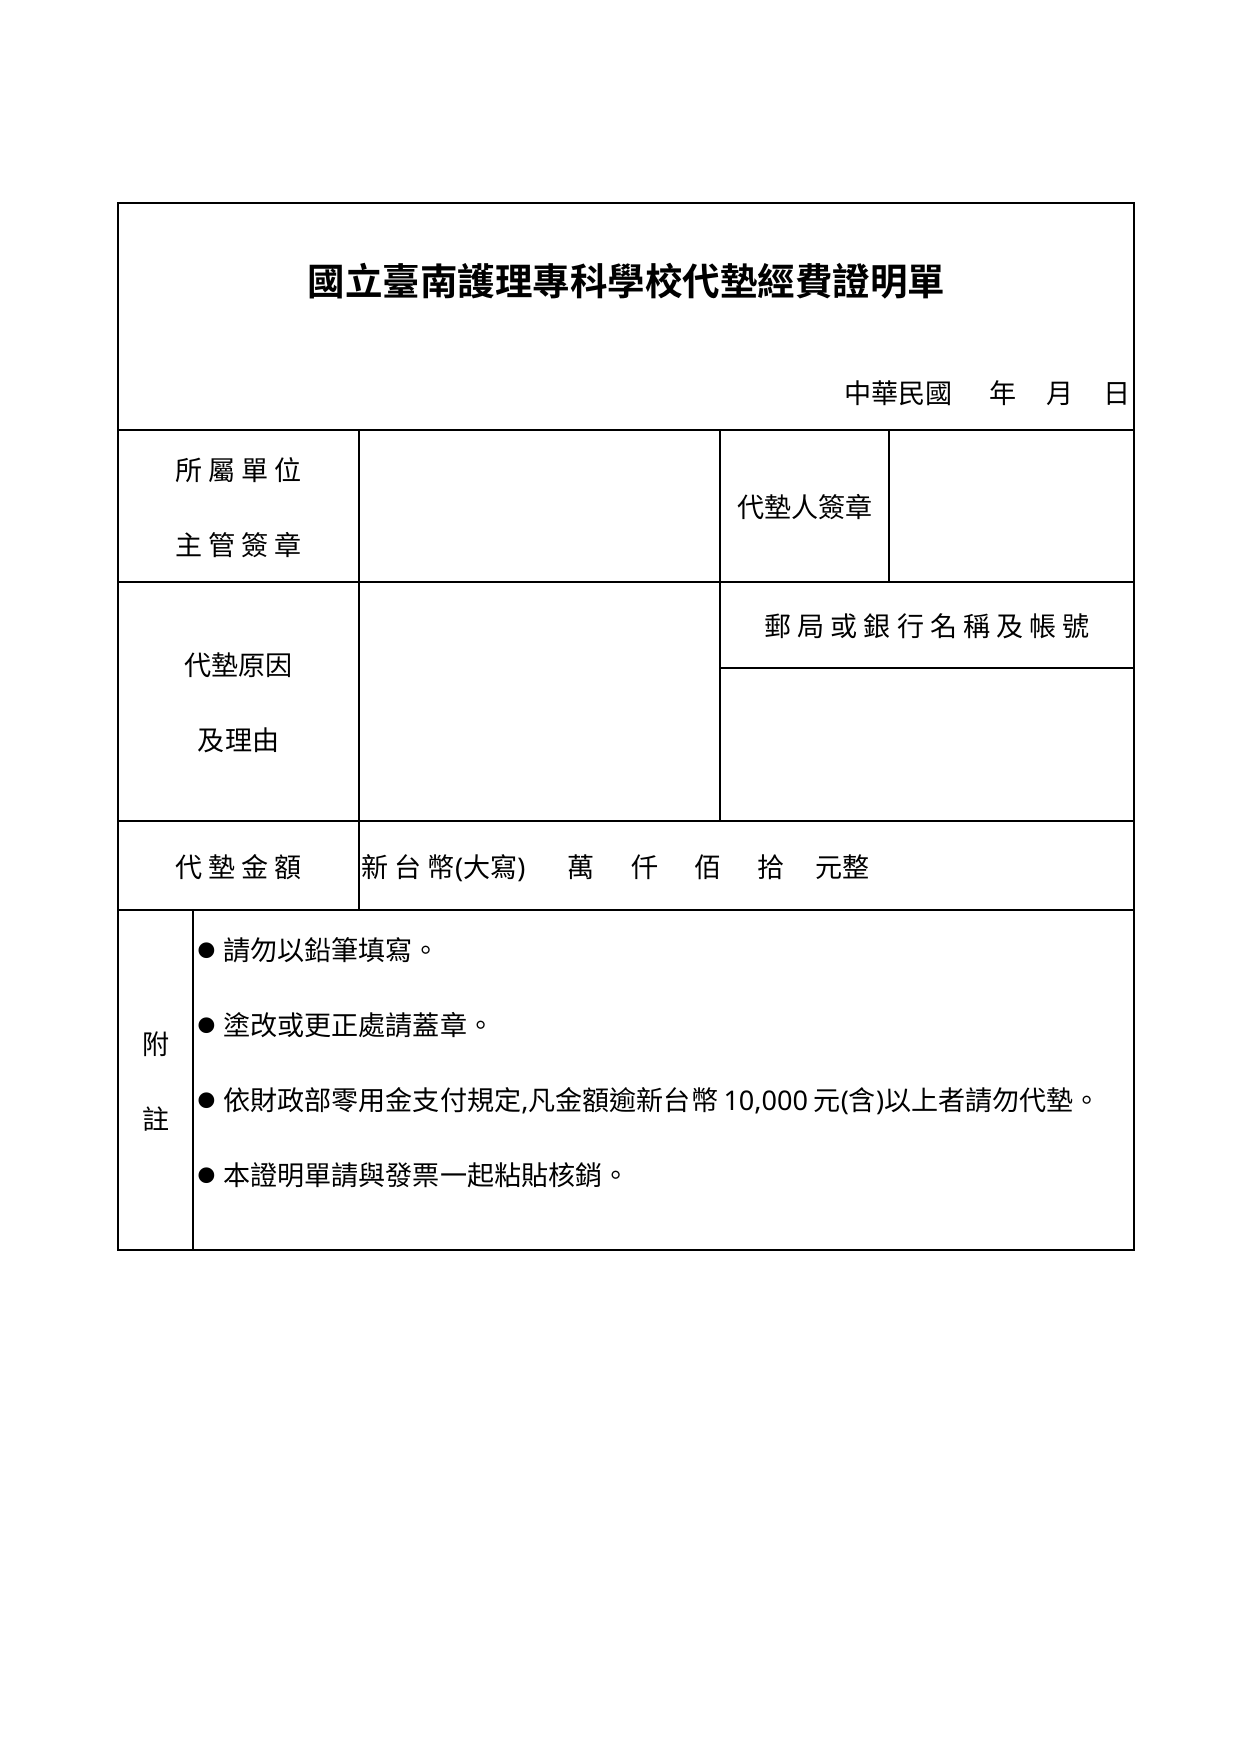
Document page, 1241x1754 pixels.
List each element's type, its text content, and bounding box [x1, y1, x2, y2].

table_cell [721, 669, 1133, 820]
table_cell 郵 局 或 銀 行 名 稱 及 帳 號 [721, 583, 1133, 667]
table_cell [360, 431, 719, 581]
table_cell 附 註 [119, 911, 192, 1249]
table_cell 代墊原因 及理由 [119, 583, 358, 820]
table_cell 代墊人簽章 [721, 431, 888, 581]
table_header 國立臺南護理專科學校代墊經費證明單 中華民國 年 月 日 [119, 204, 1133, 429]
table_cell 新 台 幣(大寫) 萬 仟 佰 拾 元整 [360, 822, 1133, 909]
table_cell [360, 583, 719, 820]
table_cell [890, 431, 1133, 581]
table_cell 請勿以鉛筆填寫。 塗改或更正處請蓋章。 依財政部零用金支付規定,凡金額逾新台幣10,000元(含)以上者請勿代墊。 本證明單請與發票一起粘貼核銷。 [194, 911, 1133, 1249]
table_cell 代 墊 金 額 [119, 822, 358, 909]
table_cell 所 屬 單 位 主 管 簽 章 [119, 431, 358, 581]
